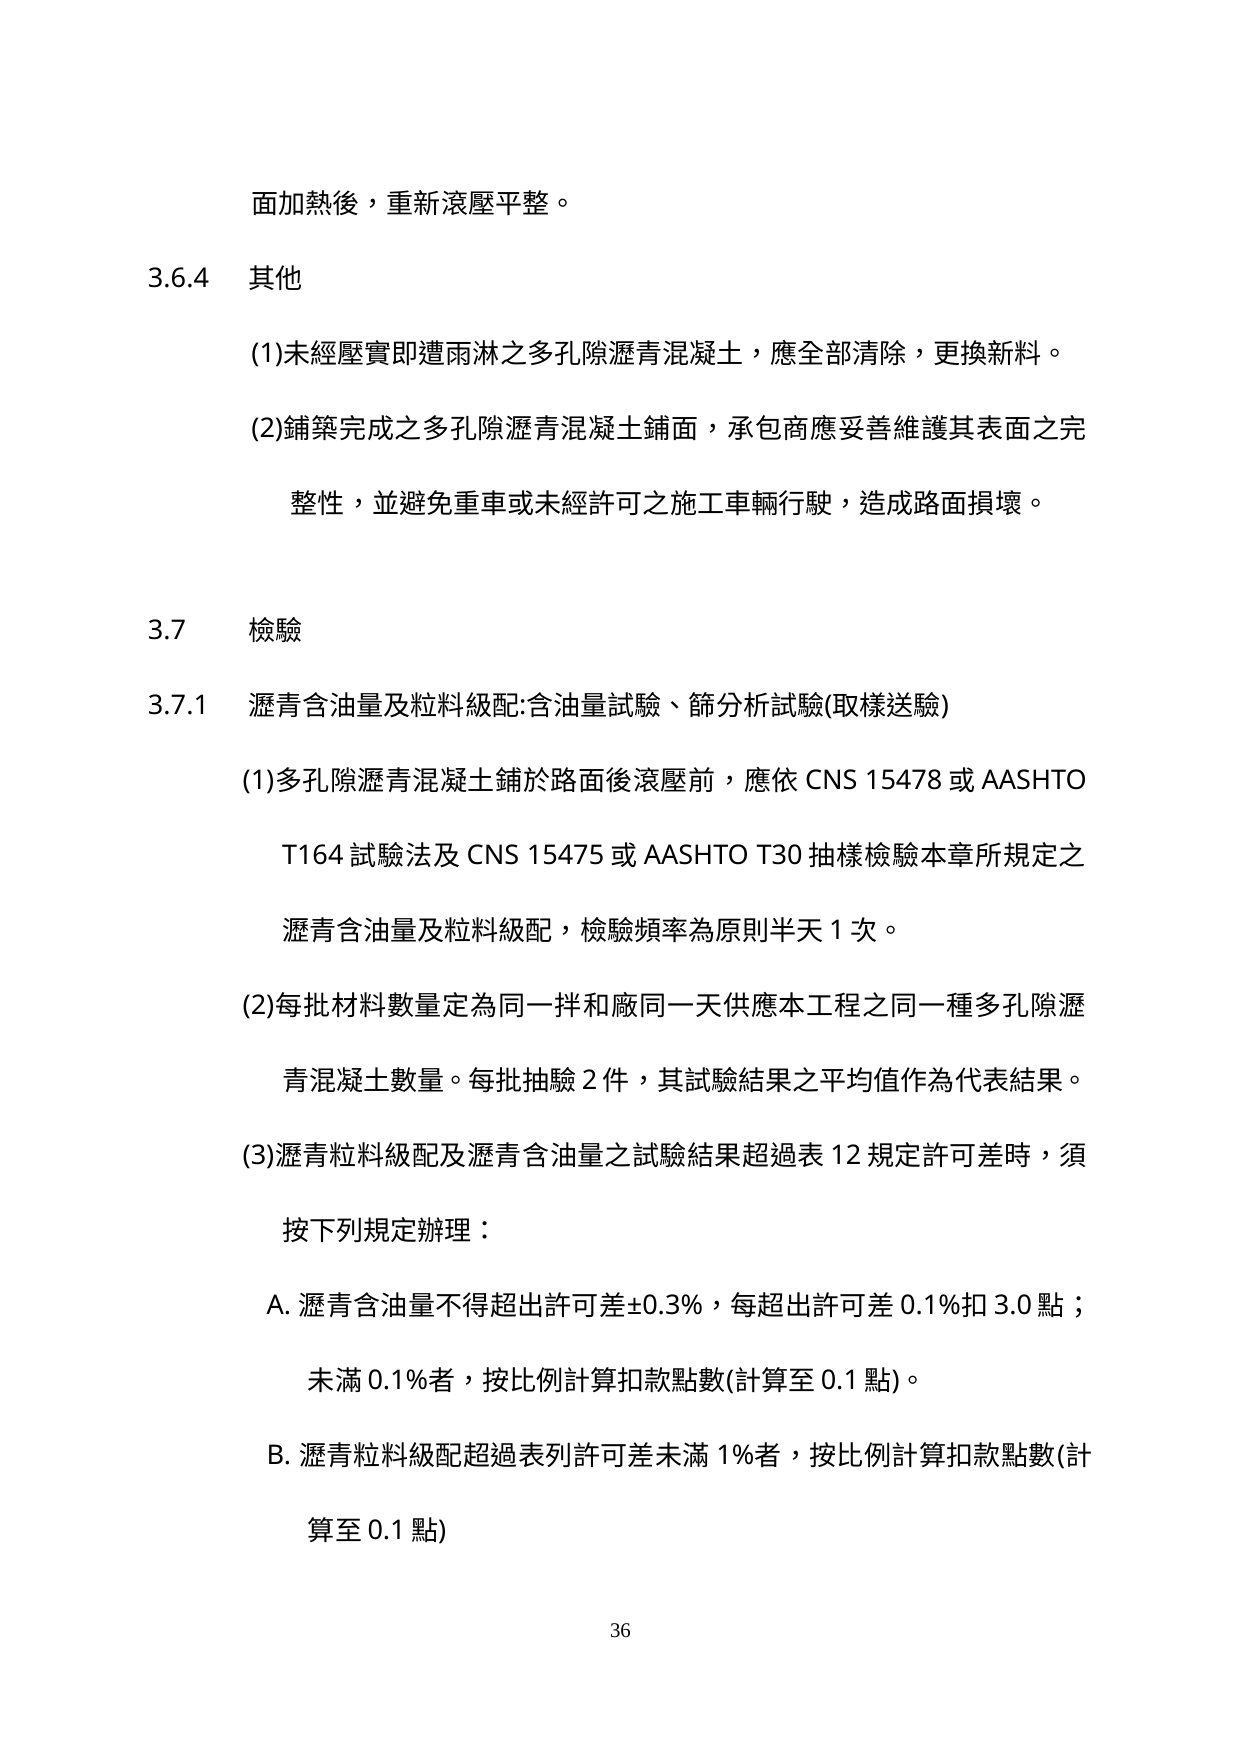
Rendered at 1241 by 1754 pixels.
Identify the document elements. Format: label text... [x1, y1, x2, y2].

text (1)多孔隙瀝青混凝土鋪於路面後滾壓前，應依CNS 15478或AASHTO T164試驗法及CNS 15475或AASHTO T30抽樣檢驗本章所規定之瀝青含油量及粒料級配，檢驗頻率為原則半天1次。 [242, 742, 1087, 967]
text (3)瀝青粒料級配及瀝青含油量之試驗結果超過表12規定許可差時，須按下列規定辦理： [242, 1117, 1087, 1267]
text (8)滾壓後，再以3公尺直規檢測接縫之平整。如高低差未符本章平整度規定，立即將表面完全耙鬆，換填新熱拌料，整平後再予重新滾壓，或將表面加熱後，重新滾壓平整。 [192, 164, 1087, 239]
text 3.7.1 瀝青含油量及粒料級配:含油量試驗、篩分析試驗(取樣送驗) [148, 667, 1087, 742]
text (2)鋪築完成之多孔隙瀝青混凝土鋪面，承包商應妥善維護其表面之完整性，並避免重車或未經許可之施工車輛行駛，造成路面損壞。 [251, 389, 1087, 539]
text (2)每批材料數量定為同一拌和廠同一天供應本工程之同一種多孔隙瀝青混凝土數量。每批抽驗2件，其試驗結果之平均值作為代表結果。 [242, 967, 1087, 1117]
text (1)未經壓實即遭雨淋之多孔隙瀝青混凝土，應全部清除，更換新料。 [251, 314, 1087, 389]
text A. 瀝青含油量不得超出許可差±0.3%，每超出許可差0.1%扣3.0點；未滿0.1%者，按比例計算扣款點數(計算至0.1點)。 [266, 1267, 1092, 1417]
text B. 瀝青粒料級配超過表列許可差未滿1%者，按比例計算扣款點數(計算至0.1點) [266, 1417, 1092, 1567]
subtitle 3.7 檢驗 [148, 592, 1092, 667]
text 3.6.4 其他 [148, 239, 1087, 314]
